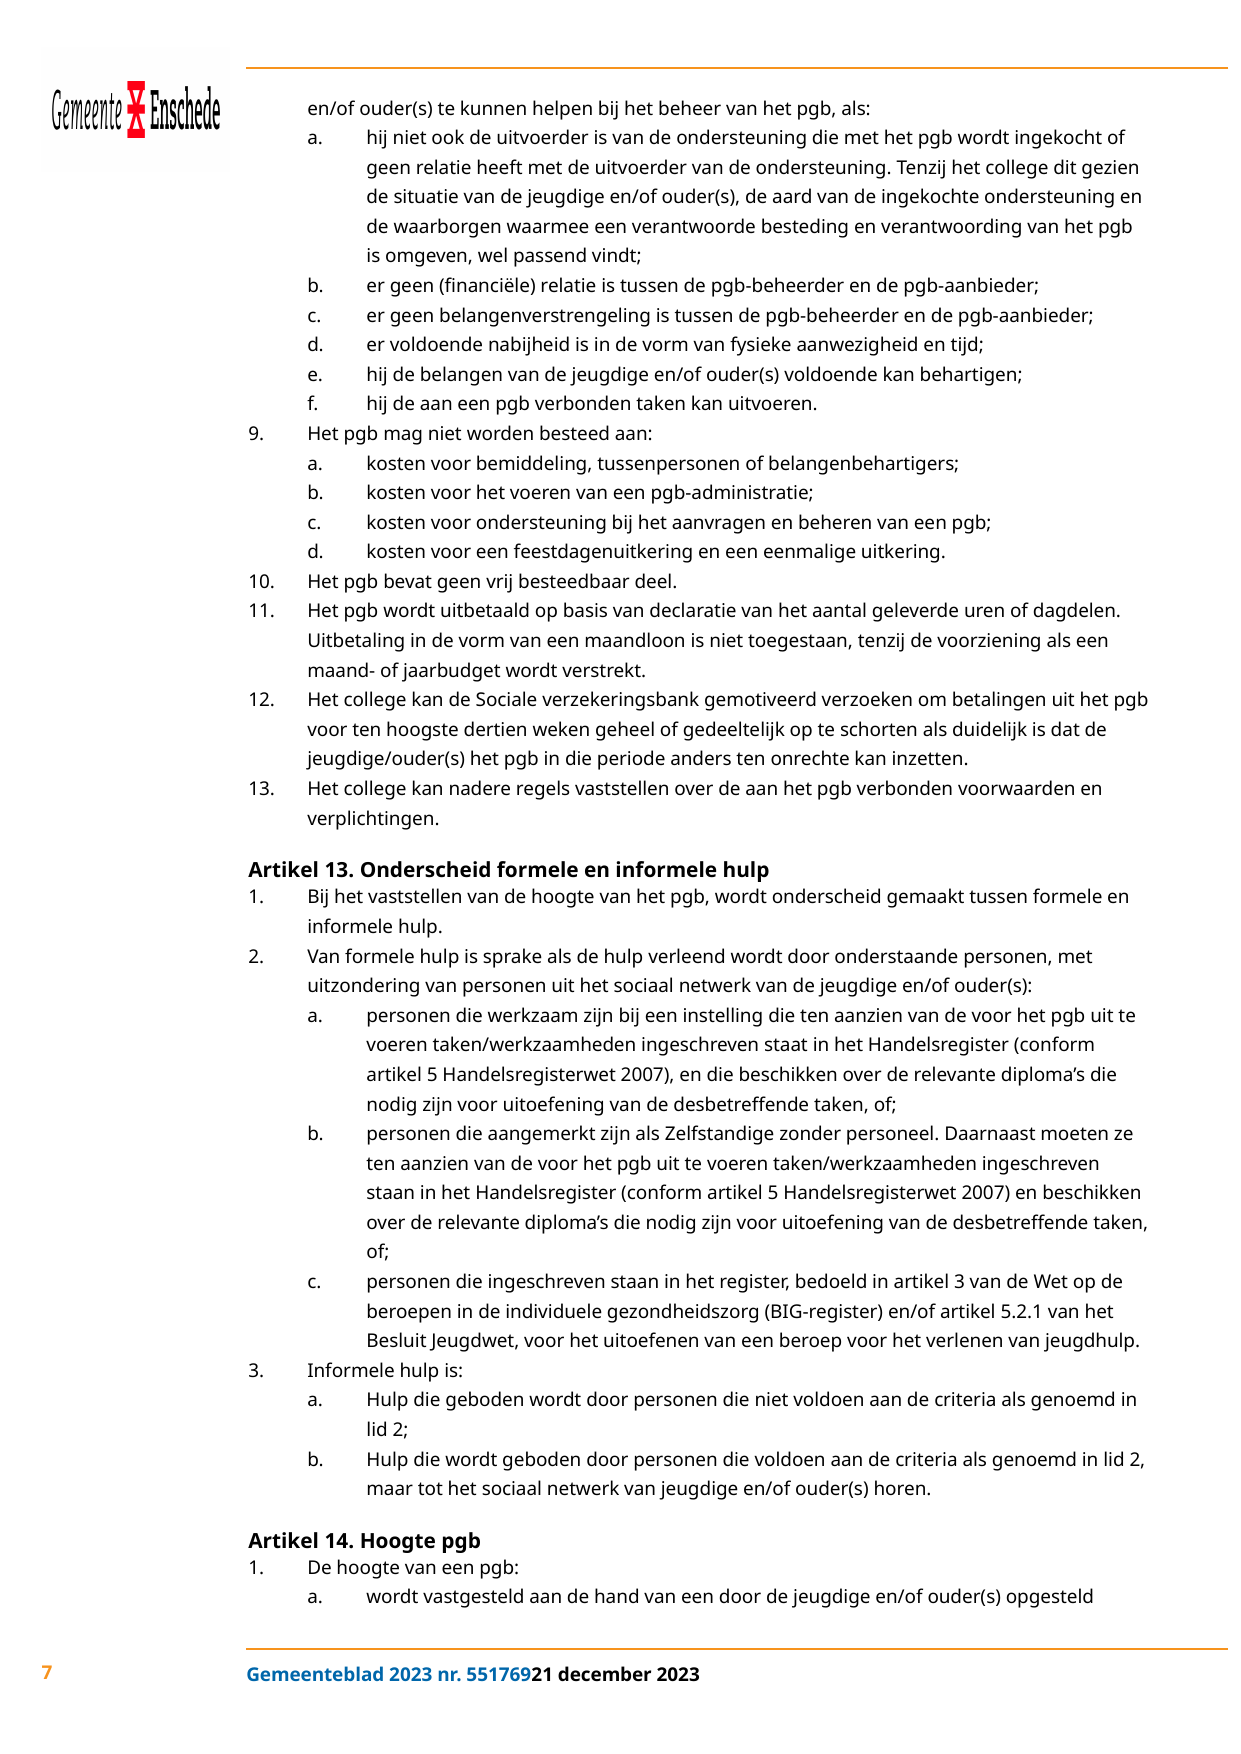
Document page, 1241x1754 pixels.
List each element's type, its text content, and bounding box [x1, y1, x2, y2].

list De hoogte van een pgb: [248, 1554, 1152, 1580]
text Artikel 13. Onderscheid formele en informele hulp [248, 855, 1152, 884]
list Hulp die geboden wordt door personen die niet voldoen aan de criteria als genoemd in lid 2; [307, 1387, 1152, 1442]
list er geen (financiële) relatie is tussen de pgb-beheerder en de pgb-aanbieder; [307, 272, 1152, 298]
list kosten voor een feestdagenuitkering en een eenmalige uitkering. [307, 538, 1152, 564]
list hij de belangen van de jeugdige en/of ouder(s) voldoende kan behartigen; [307, 361, 1152, 387]
list Informele hulp is: [248, 1357, 1152, 1383]
list Het pgb mag niet worden besteed aan: [248, 420, 1152, 446]
text Artikel 14. Hoogte pgb [248, 1526, 1152, 1554]
list Het pgb bevat geen vrij besteedbaar deel. [248, 568, 1152, 594]
list personen die aangemerkt zijn als Zelfstandige zonder personeel. Daarnaast moeten ze ten aanzien van de voor het pgb uit te voeren taken/werkzaamheden ingeschreven staan in het Handelsregister (conform artikel 5 Handelsregisterwet 2007) en beschikken over de relevante diploma’s die nodig zijn voor uitoefening van de desbetreffende taken, of; [307, 1120, 1152, 1264]
list Hulp die wordt geboden door personen die voldoen aan de criteria als genoemd in lid 2, maar tot het sociaal netwerk van jeugdige en/of ouder(s) horen. [307, 1446, 1152, 1501]
list wordt vastgesteld aan de hand van een door de jeugdige en/of ouder(s) opgesteld [307, 1584, 1152, 1609]
list Het college kan de Sociale verzekeringsbank gemotiveerd verzoeken om betalingen uit het pgb voor ten hoogste dertien weken geheel of gedeeltelijk op te schorten als duidelijk is dat de jeugdige/ouder(s) het pgb in die periode anders ten onrechte kan inzetten. [248, 686, 1152, 771]
list hij niet ook de uitvoerder is van de ondersteuning die met het pgb wordt ingekocht of geen relatie heeft met de uitvoerder van de ondersteuning. Tenzij het college dit gezien de situatie van de jeugdige en/of ouder(s), de aard van de ingekochte ondersteuning en de waarborgen waarmee een verantwoorde besteding en verantwoording van het pgb is omgeven, wel passend vindt; [307, 124, 1152, 268]
list er geen belangenverstrengeling is tussen de pgb-beheerder en de pgb-aanbieder; [307, 302, 1152, 328]
list er voldoende nabijheid is in de vorm van fysieke aanwezigheid en tijd; [307, 331, 1152, 357]
list personen die werkzaam zijn bij een instelling die ten aanzien van de voor het pgb uit te voeren taken/werkzaamheden ingeschreven staat in het Handelsregister (conform artikel 5 Handelsregisterwet 2007), en die beschikken over de relevante diploma’s die nodig zijn voor uitoefening van de desbetreffende taken, of; [307, 1002, 1152, 1116]
list kosten voor het voeren van een pgb-administratie; [307, 479, 1152, 505]
list personen die ingeschreven staan in het register, bedoeld in artikel 3 van de Wet op de beroepen in de individuele gezondheidszorg (BIG-register) en/of artikel 5.2.1 van het Besluit Jeugdwet, voor het uitoefenen van een beroep voor het verlenen van jeugdhulp. [307, 1268, 1152, 1353]
list Van formele hulp is sprake als de hulp verleend wordt door onderstaande personen, met uitzondering van personen uit het sociaal netwerk van de jeugdige en/of ouder(s): [248, 943, 1152, 998]
list hij de aan een pgb verbonden taken kan uitvoeren. [307, 391, 1152, 416]
list Het pgb wordt uitbetaald op basis van declaratie van het aantal geleverde uren of dagdelen. Uitbetaling in de vorm van een maandloon is niet toegestaan, tenzij de voorziening als een maand- of jaarbudget wordt verstrekt. [248, 598, 1152, 683]
list Het college kan nadere regels vaststellen over de aan het pgb verbonden voorwaarden en verplichtingen. [248, 775, 1152, 831]
list Bij het vaststellen van de hoogte van het pgb, wordt onderscheid gemaakt tussen formele en informele hulp. [248, 884, 1152, 939]
list kosten voor ondersteuning bij het aanvragen en beheren van een pgb; [307, 509, 1152, 535]
list en/of ouder(s) te kunnen helpen bij het beheer van het pgb, als: [248, 95, 1152, 121]
list kosten voor bemiddeling, tussenpersonen of belangenbehartigers; [307, 450, 1152, 476]
picture [41, 47, 231, 172]
